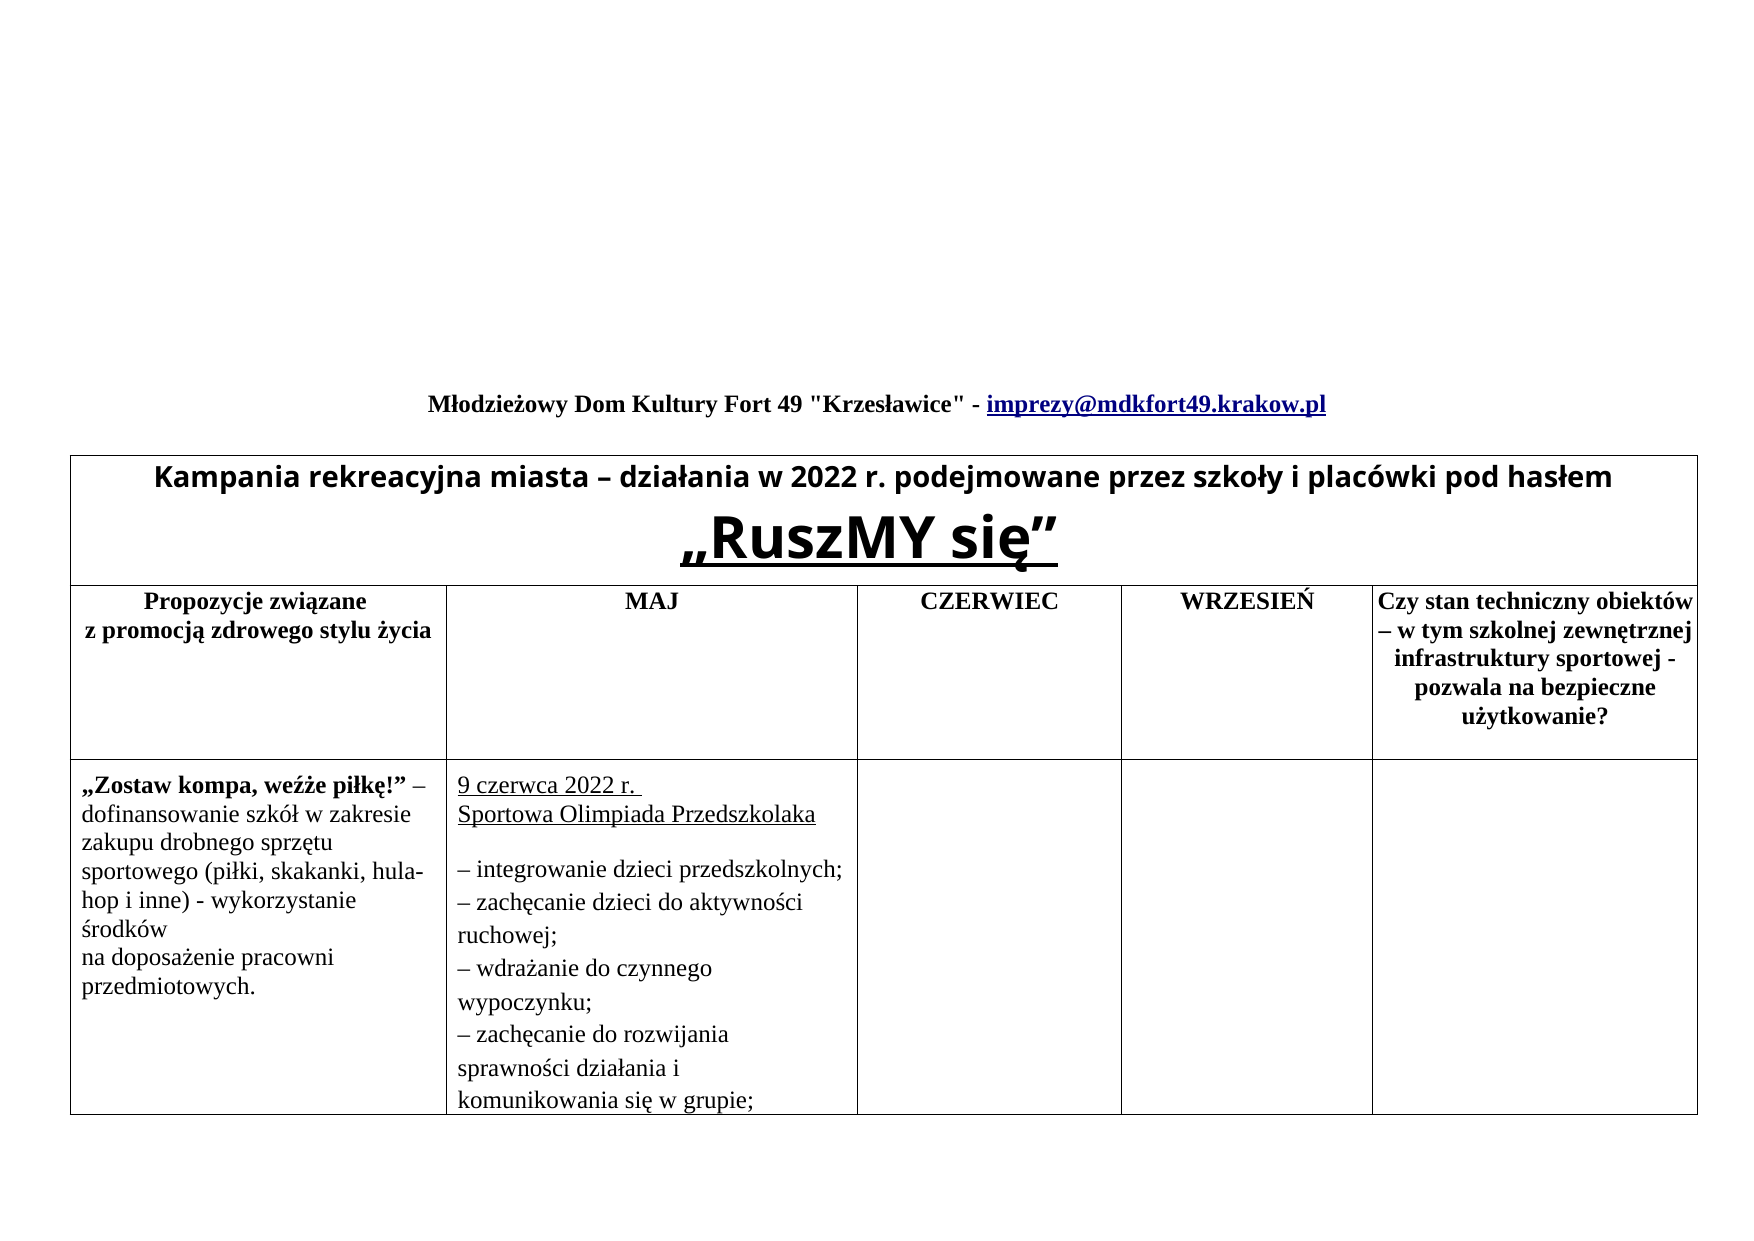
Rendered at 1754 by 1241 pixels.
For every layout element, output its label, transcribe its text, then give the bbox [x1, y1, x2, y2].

table_cell „Zostaw kompa, weźże piłkę!” – dofinansowanie szkół w zakresie zakupu drobnego sprzętu sportowego (piłki, skakanki, hula-hop i inne) - wykorzystanie środków na doposażenie pracowni przedmiotowych. [71, 760, 446, 1114]
table_cell WRZESIEŃ [1122, 586, 1372, 758]
table_cell Propozycje związane z promocją zdrowego stylu życia [71, 586, 446, 758]
table_cell [1122, 760, 1372, 1114]
table_cell 9 czerwca 2022 r. Sportowa Olimpiada Przedszkolaka – integrowanie dzieci przedszkolnych; – zachęcanie dzieci do aktywności ruchowej; – wdrażanie do czynnego wypoczynku; – zachęcanie do rozwijania sprawności działania i komunikowania się w grupie; [447, 760, 857, 1114]
text Młodzieżowy Dom Kultury Fort 49 "Krzesławice" - imprezy@mdkfort49.krakow.pl [148, 389, 1606, 418]
table_cell CZERWIEC [858, 586, 1121, 758]
table_cell MAJ [447, 586, 857, 758]
table_cell Czy stan techniczny obiektów – w tym szkolnej zewnętrznej infrastruktury sportowej - pozwala na bezpieczne użytkowanie? [1373, 586, 1697, 758]
table_cell [1373, 760, 1697, 1114]
table_cell [858, 760, 1121, 1114]
table_header Kampania rekreacyjna miasta – działania w 2022 r. podejmowane przez szkoły i placówki pod hasłem „RuszMY się” [71, 456, 1697, 585]
